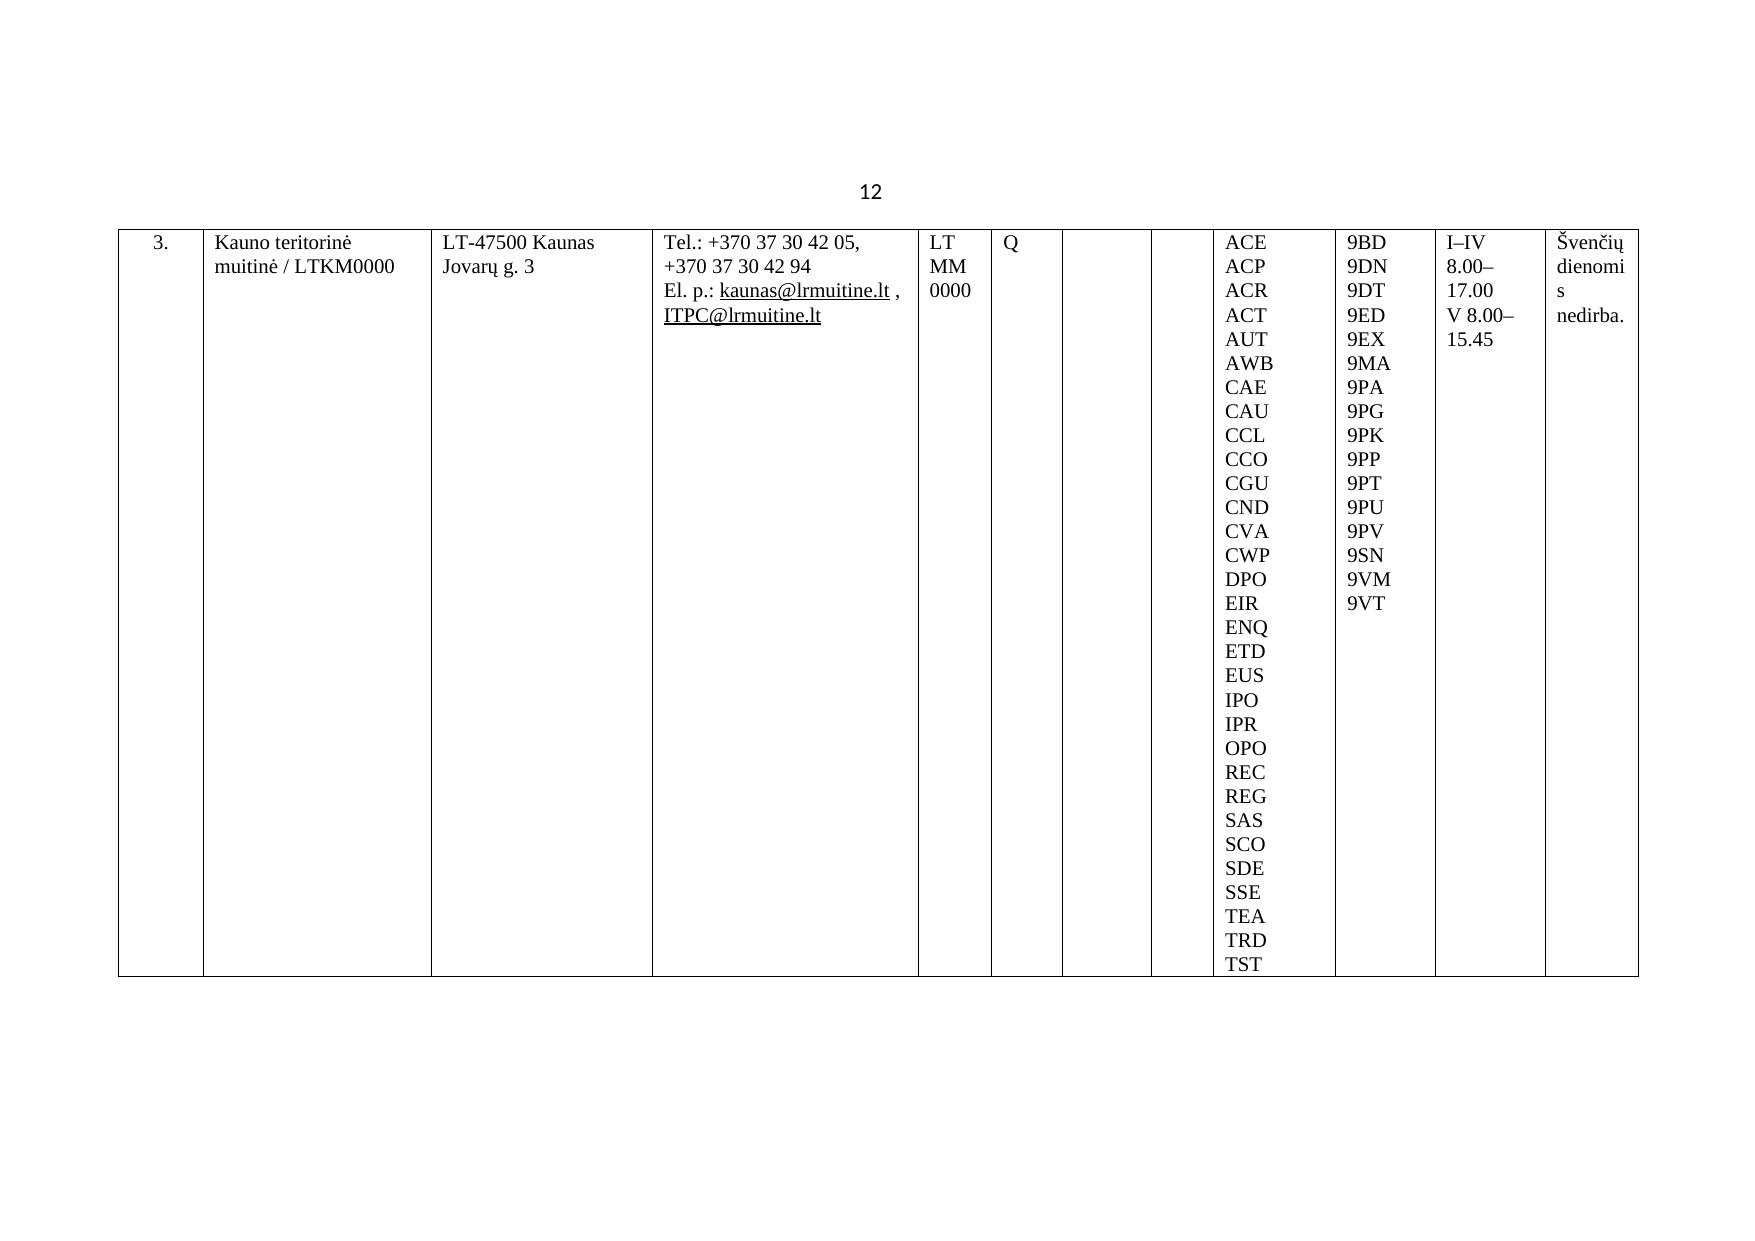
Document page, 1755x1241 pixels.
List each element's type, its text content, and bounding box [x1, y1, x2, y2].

table_cell 9BD 9DN 9DT 9ED 9EX 9MA 9PA 9PG 9PK 9PP 9PT 9PU 9PV 9SN 9VM 9VT [1336, 230, 1435, 976]
table_cell I–IV 8.00–17.00 V 8.00–15.45 [1436, 230, 1545, 976]
table_cell [1152, 230, 1213, 976]
table_cell [1063, 230, 1151, 976]
table_cell LT-47500 Kaunas Jovarų g. 3 [432, 230, 652, 976]
table_cell Tel.: +370 37 30 42 05, +370 37 30 42 94 El. p.: kaunas@lrmuitine.lt , ITPC@lrmuitine.lt [653, 230, 918, 976]
table_cell Švenčių dienomis nedirba. [1546, 230, 1638, 976]
table_cell Kauno teritorinė muitinė / LTKM0000 [204, 230, 431, 976]
table_cell 3. [119, 230, 203, 976]
table_cell ACE ACP ACR ACT AUT AWB CAE CAU CCL CCO CGU CND CVA CWP DPO EIR ENQ ETD EUS IPO IPR OPO REC REG SAS SCO SDE SSE TEA TRD TST [1214, 230, 1335, 976]
table_cell Q [992, 230, 1062, 976]
table_cell LT MM 0000 [919, 230, 991, 976]
